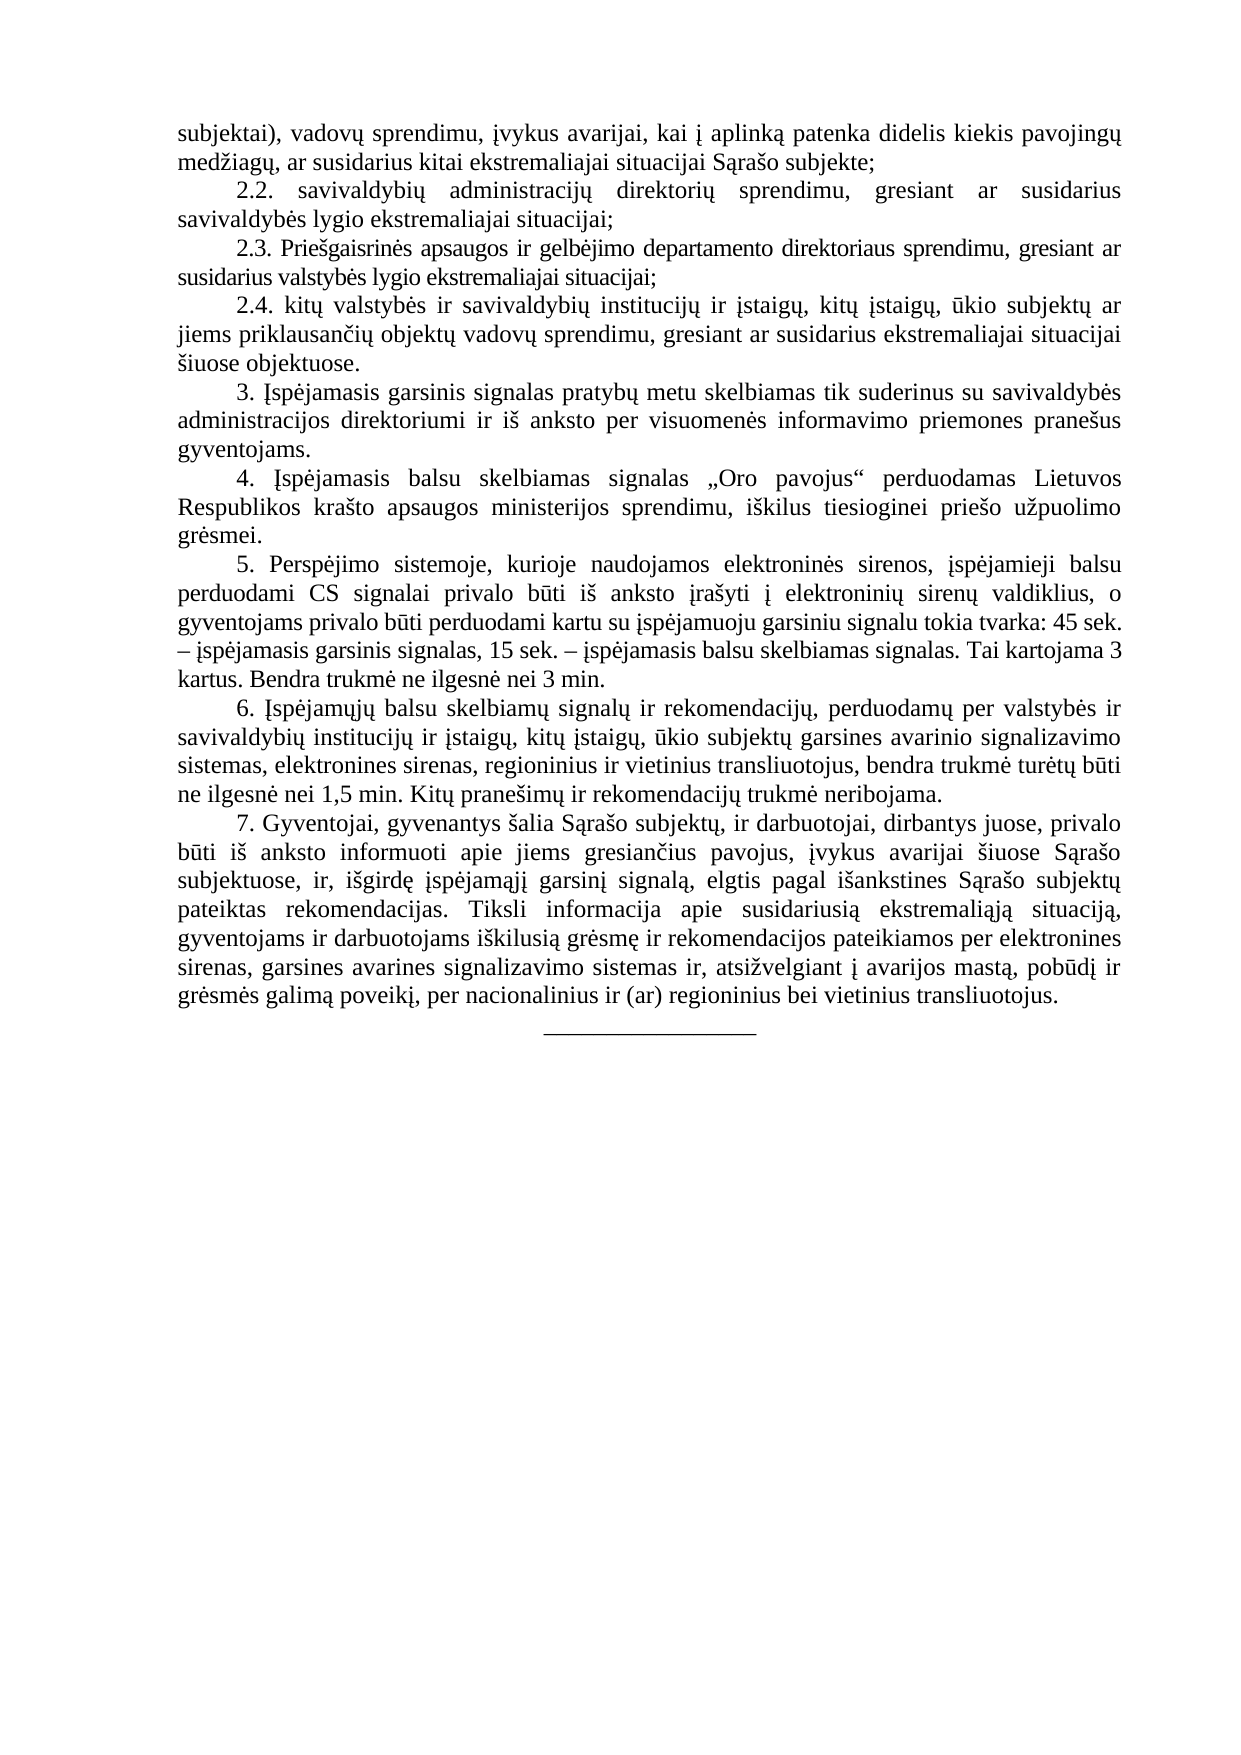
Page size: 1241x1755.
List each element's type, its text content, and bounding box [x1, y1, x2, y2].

text subjektai), vadovų sprendimu, įvykus avarijai, kai į aplinką patenka didelis kiekis pavojingų medžiagų, ar susidarius kitai ekstremaliajai situacijai Sąrašo subjekte; [177, 118, 1122, 176]
text 5. Perspėjimo sistemoje, kurioje naudojamos elektroninės sirenos, įspėjamieji balsu perduodami CS signalai privalo būti iš anksto įrašyti į elektroninių sirenų valdiklius, o gyventojams privalo būti perduodami kartu su įspėjamuoju garsiniu signalu tokia tvarka: 45 sek. – įspėjamasis garsinis signalas, 15 sek. – įspėjamasis balsu skelbiamas signalas. Tai kartojama 3 kartus. Bendra trukmė ne ilgesnė nei 3 min. [177, 549, 1122, 693]
text 2.2. savivaldybių administracijų direktorių sprendimu, gresiant ar susidarius savivaldybės lygio ekstremaliajai situacijai; [177, 176, 1122, 233]
text 7. Gyventojai, gyvenantys šalia Sąrašo subjektų, ir darbuotojai, dirbantys juose, privalo būti iš anksto informuoti apie jiems gresiančius pavojus, įvykus avarijai šiuose Sąrašo subjektuose, ir, išgirdę įspėjamąjį garsinį signalą, elgtis pagal išankstines Sąrašo subjektų pateiktas rekomendacijas. Tiksli informacija apie susidariusią ekstremaliąją situaciją, gyventojams ir darbuotojams iškilusią grėsmę ir rekomendacijos pateikiamos per elektronines sirenas, garsines avarines signalizavimo sistemas ir, atsižvelgiant į avarijos mastą, pobūdį ir grėsmės galimą poveikį, per nacionalinius ir (ar) regioninius bei vietinius transliuotojus. [177, 808, 1122, 1009]
text _________________ [177, 1009, 1122, 1038]
text 6. Įspėjamųjų balsu skelbiamų signalų ir rekomendacijų, perduodamų per valstybės ir savivaldybių institucijų ir įstaigų, kitų įstaigų, ūkio subjektų garsines avarinio signalizavimo sistemas, elektronines sirenas, regioninius ir vietinius transliuotojus, bendra trukmė turėtų būti ne ilgesnė nei 1,5 min. Kitų pranešimų ir rekomendacijų trukmė neribojama. [177, 693, 1122, 808]
text 2.4. kitų valstybės ir savivaldybių institucijų ir įstaigų, kitų įstaigų, ūkio subjektų ar jiems priklausančių objektų vadovų sprendimu, gresiant ar susidarius ekstremaliajai situacijai šiuose objektuose. [177, 291, 1122, 377]
text 3. Įspėjamasis garsinis signalas pratybų metu skelbiamas tik suderinus su savivaldybės administracijos direktoriumi ir iš anksto per visuomenės informavimo priemones pranešus gyventojams. [177, 377, 1122, 463]
text 4. Įspėjamasis balsu skelbiamas signalas „Oro pavojus“ perduodamas Lietuvos Respublikos krašto apsaugos ministerijos sprendimu, iškilus tiesioginei priešo užpuolimo grėsmei. [177, 463, 1122, 549]
text 2.3. Priešgaisrinės apsaugos ir gelbėjimo departamento direktoriaus sprendimu, gresiant ar susidarius valstybės lygio ekstremaliajai situacijai; [177, 233, 1122, 291]
